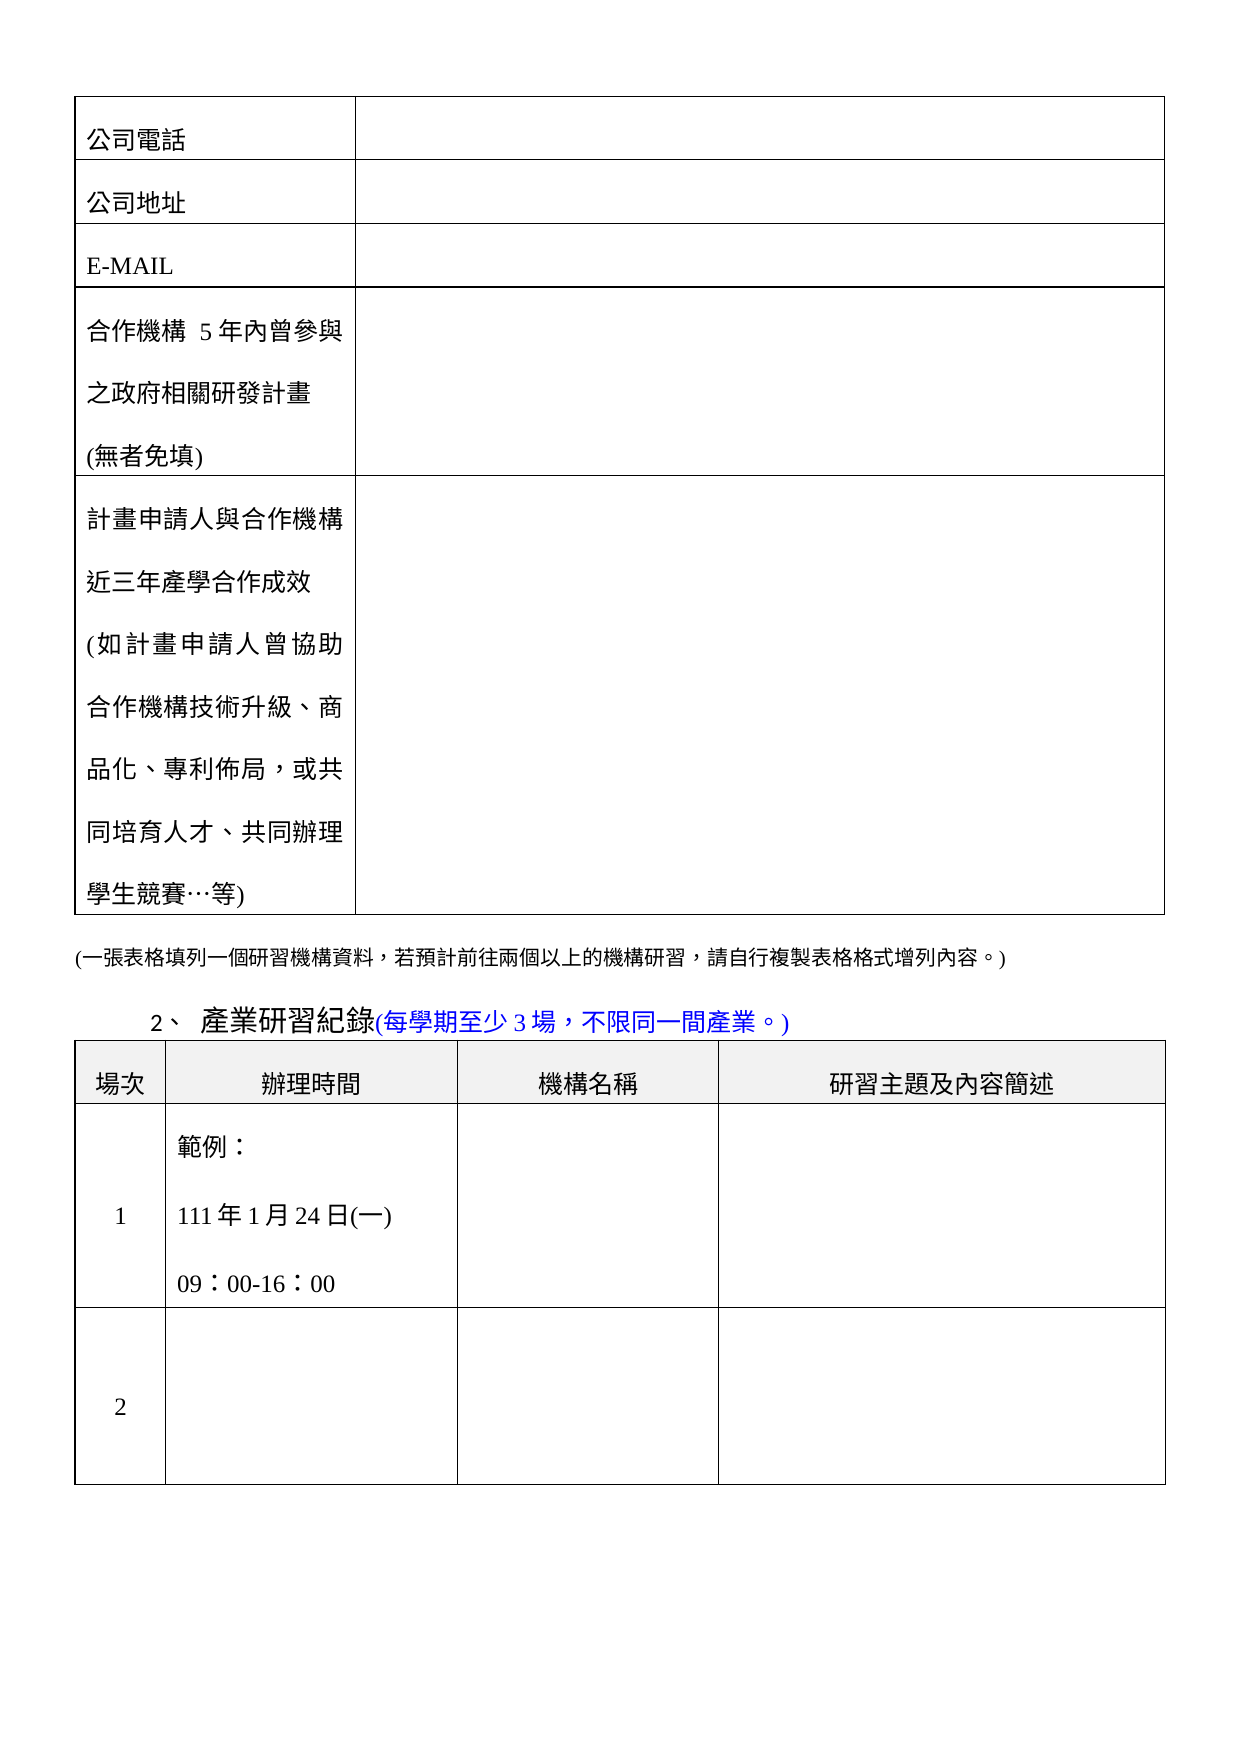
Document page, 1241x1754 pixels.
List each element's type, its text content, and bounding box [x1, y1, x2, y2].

table_header 辦理時間 [166, 1041, 457, 1103]
table_cell 公司電話 [76, 97, 355, 159]
text (一張表格填列一個研習機構資料，若預計前往兩個以上的機構研習，請自行複製表格格式增列內容。) [75, 915, 1165, 977]
table_header 機構名稱 [458, 1041, 718, 1103]
table_cell 2 [76, 1308, 165, 1484]
table_cell 1 [76, 1104, 165, 1307]
table_cell 合作機構 5 年內曾參與之政府相關研發計畫 (無者免填) [76, 288, 355, 475]
table_cell [458, 1308, 718, 1484]
table_cell [356, 97, 1164, 159]
list 產業研習紀錄(每學期至少3場，不限同一間產業。) [150, 977, 1165, 1039]
table_header 場次 [76, 1041, 165, 1103]
table_cell [356, 160, 1164, 223]
table_cell [719, 1308, 1165, 1484]
table_cell [356, 224, 1164, 286]
table_cell [166, 1308, 457, 1484]
table_cell [719, 1104, 1165, 1307]
table_cell [356, 288, 1164, 475]
table_cell 公司地址 [76, 160, 355, 223]
table_header 研習主題及內容簡述 [719, 1041, 1165, 1103]
table_cell [356, 476, 1164, 913]
table_cell 範例： 111年1月24日(一) 09：00-16：00 [166, 1104, 457, 1307]
table_cell [458, 1104, 718, 1307]
table_cell E-MAIL [76, 224, 355, 286]
table_cell 計畫申請人與合作機構近三年產學合作成效 (如計畫申請人曾協助合作機構技術升級、商品化、專利佈局，或共同培育人才、共同辦理學生競賽…等) [76, 476, 355, 913]
